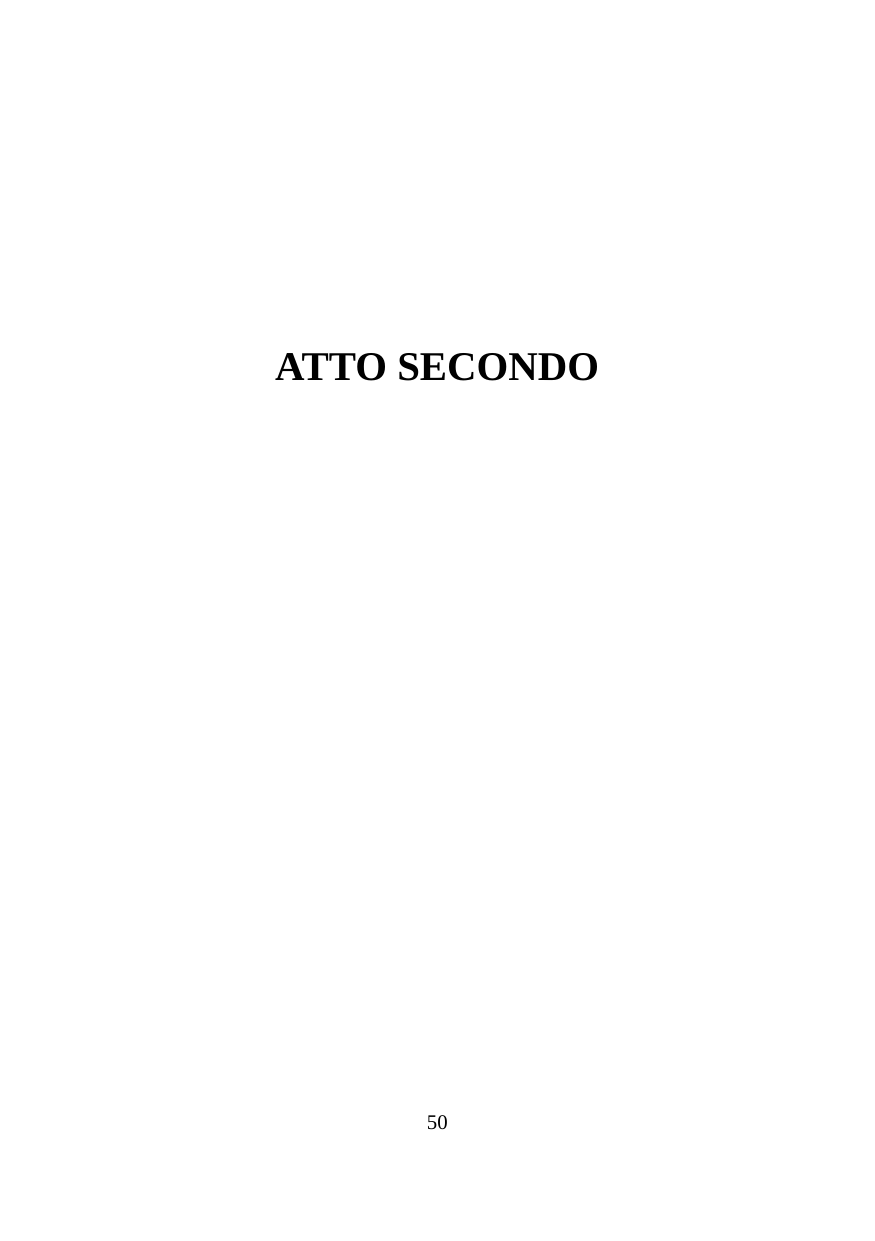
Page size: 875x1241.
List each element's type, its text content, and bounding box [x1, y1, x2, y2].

subtitle ATTO SECONDO [106, 342, 768, 389]
